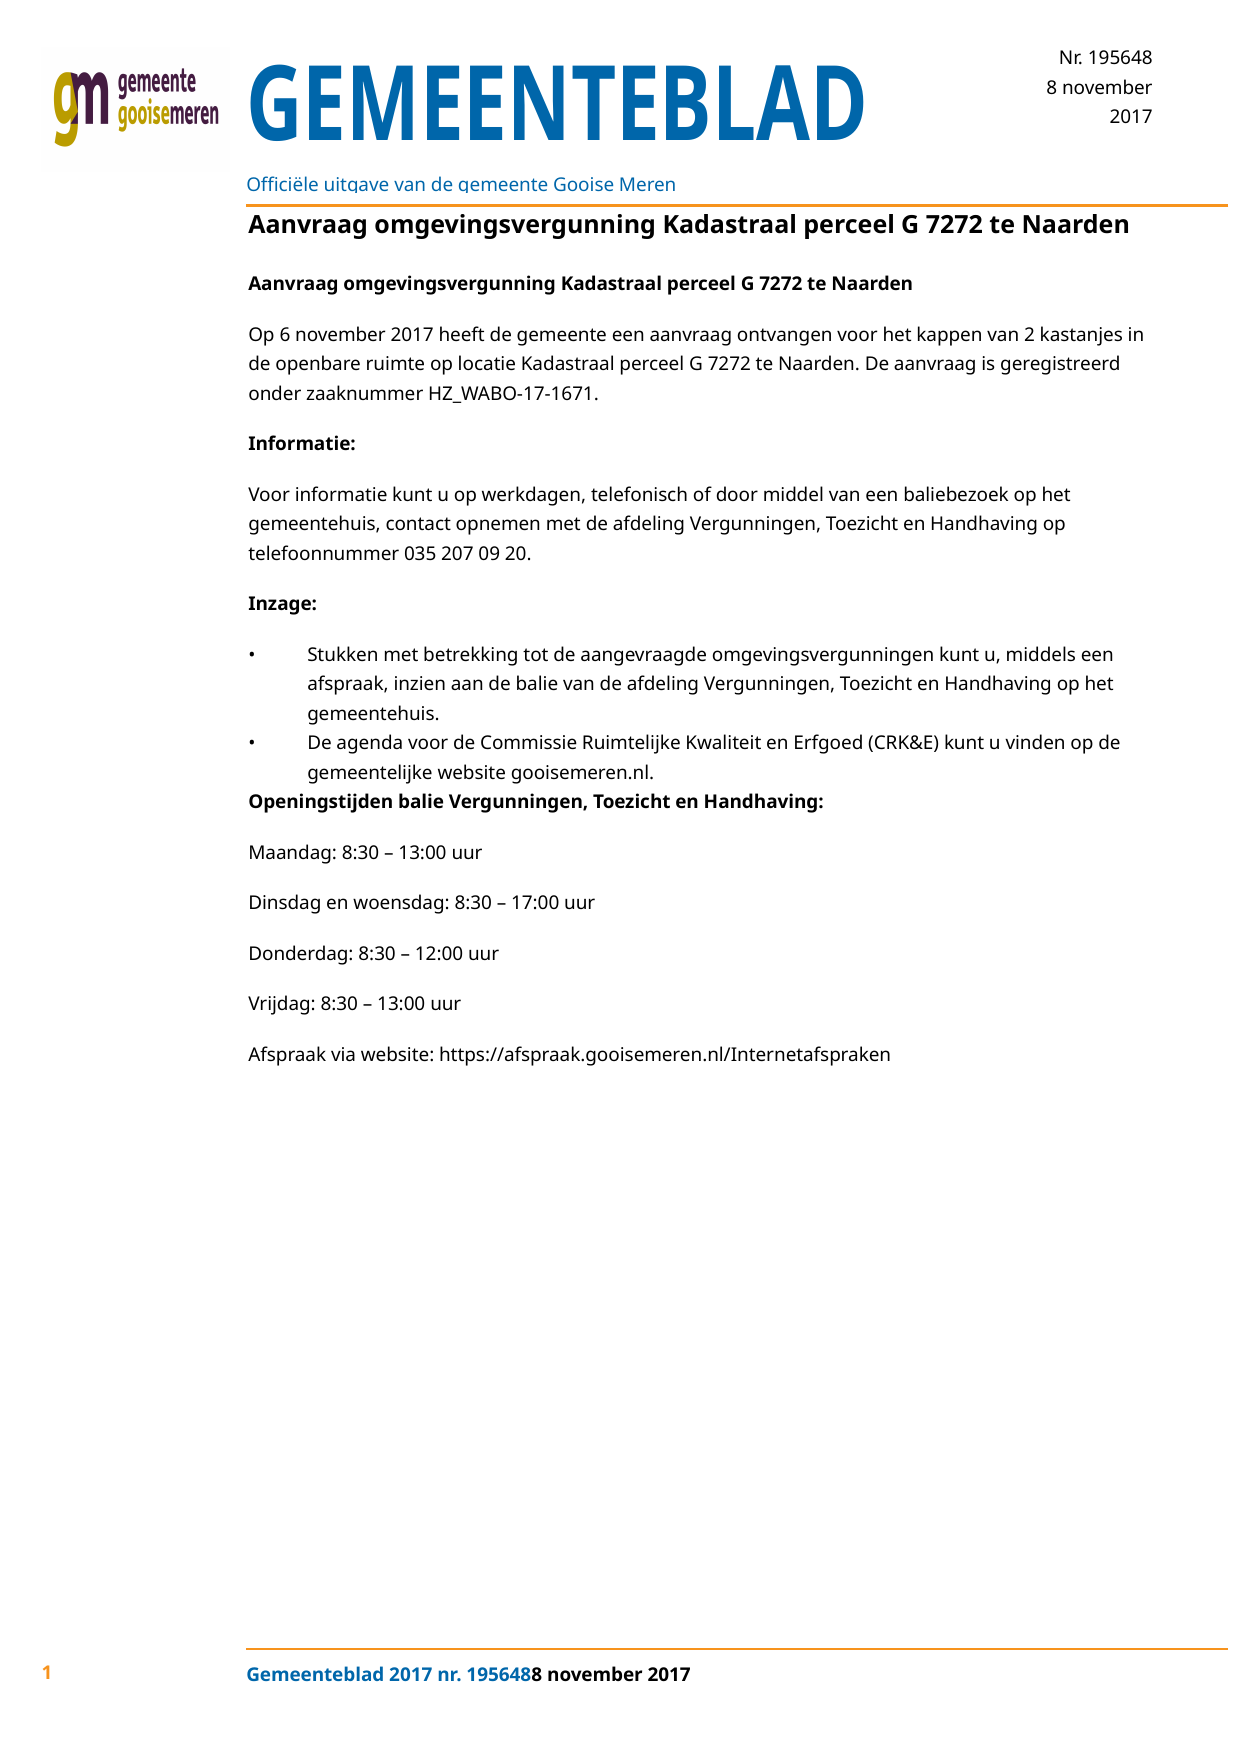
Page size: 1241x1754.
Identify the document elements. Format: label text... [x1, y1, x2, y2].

text Maandag: 8:30 – 13:00 uur [248, 839, 1152, 865]
text Donderdag: 8:30 – 12:00 uur [248, 940, 1152, 966]
text Dinsdag en woensdag: 8:30 – 17:00 uur [248, 889, 1152, 915]
text Vrijdag: 8:30 – 13:00 uur [248, 990, 1152, 1016]
picture [41, 47, 231, 172]
text Aanvraag omgevingsvergunning Kadastraal perceel G 7272 te Naarden [248, 270, 1152, 296]
text Afspraak via website: https://afspraak.gooisemeren.nl/Internetafspraken [248, 1041, 1152, 1066]
list De agenda voor de Commissie Ruimtelijke Kwaliteit en Erfgoed (CRK&E) kunt u vinden op de gemeentelijke website gooisemeren.nl. [248, 729, 1152, 785]
text Informatie: [248, 430, 1152, 456]
text Op 6 november 2017 heeft de gemeente een aanvraag ontvangen voor het kappen van 2 kastanjes in de openbare ruimte op locatie Kadastraal perceel G 7272 te Naarden. De aanvraag is geregistreerd onder zaaknummer HZ_WABO-17-1671. [248, 321, 1152, 406]
list Stukken met betrekking tot de aangevraagde omgevingsvergunningen kunt u, middels een afspraak, inzien aan de balie van de afdeling Vergunningen, Toezicht en Handhaving op het gemeentehuis. [248, 641, 1152, 726]
text Voor informatie kunt u op werkdagen, telefonisch of door middel van een baliebezoek op het gemeentehuis, contact opnemen met de afdeling Vergunningen, Toezicht en Handhaving op telefoonnummer 035 207 09 20. [248, 481, 1152, 566]
text Inzage: [248, 590, 1152, 616]
text Aanvraag omgevingsvergunning Kadastraal perceel G 7272 te Naarden [248, 207, 1152, 241]
text Openingstijden balie Vergunningen, Toezicht en Handhaving: [248, 789, 1152, 814]
